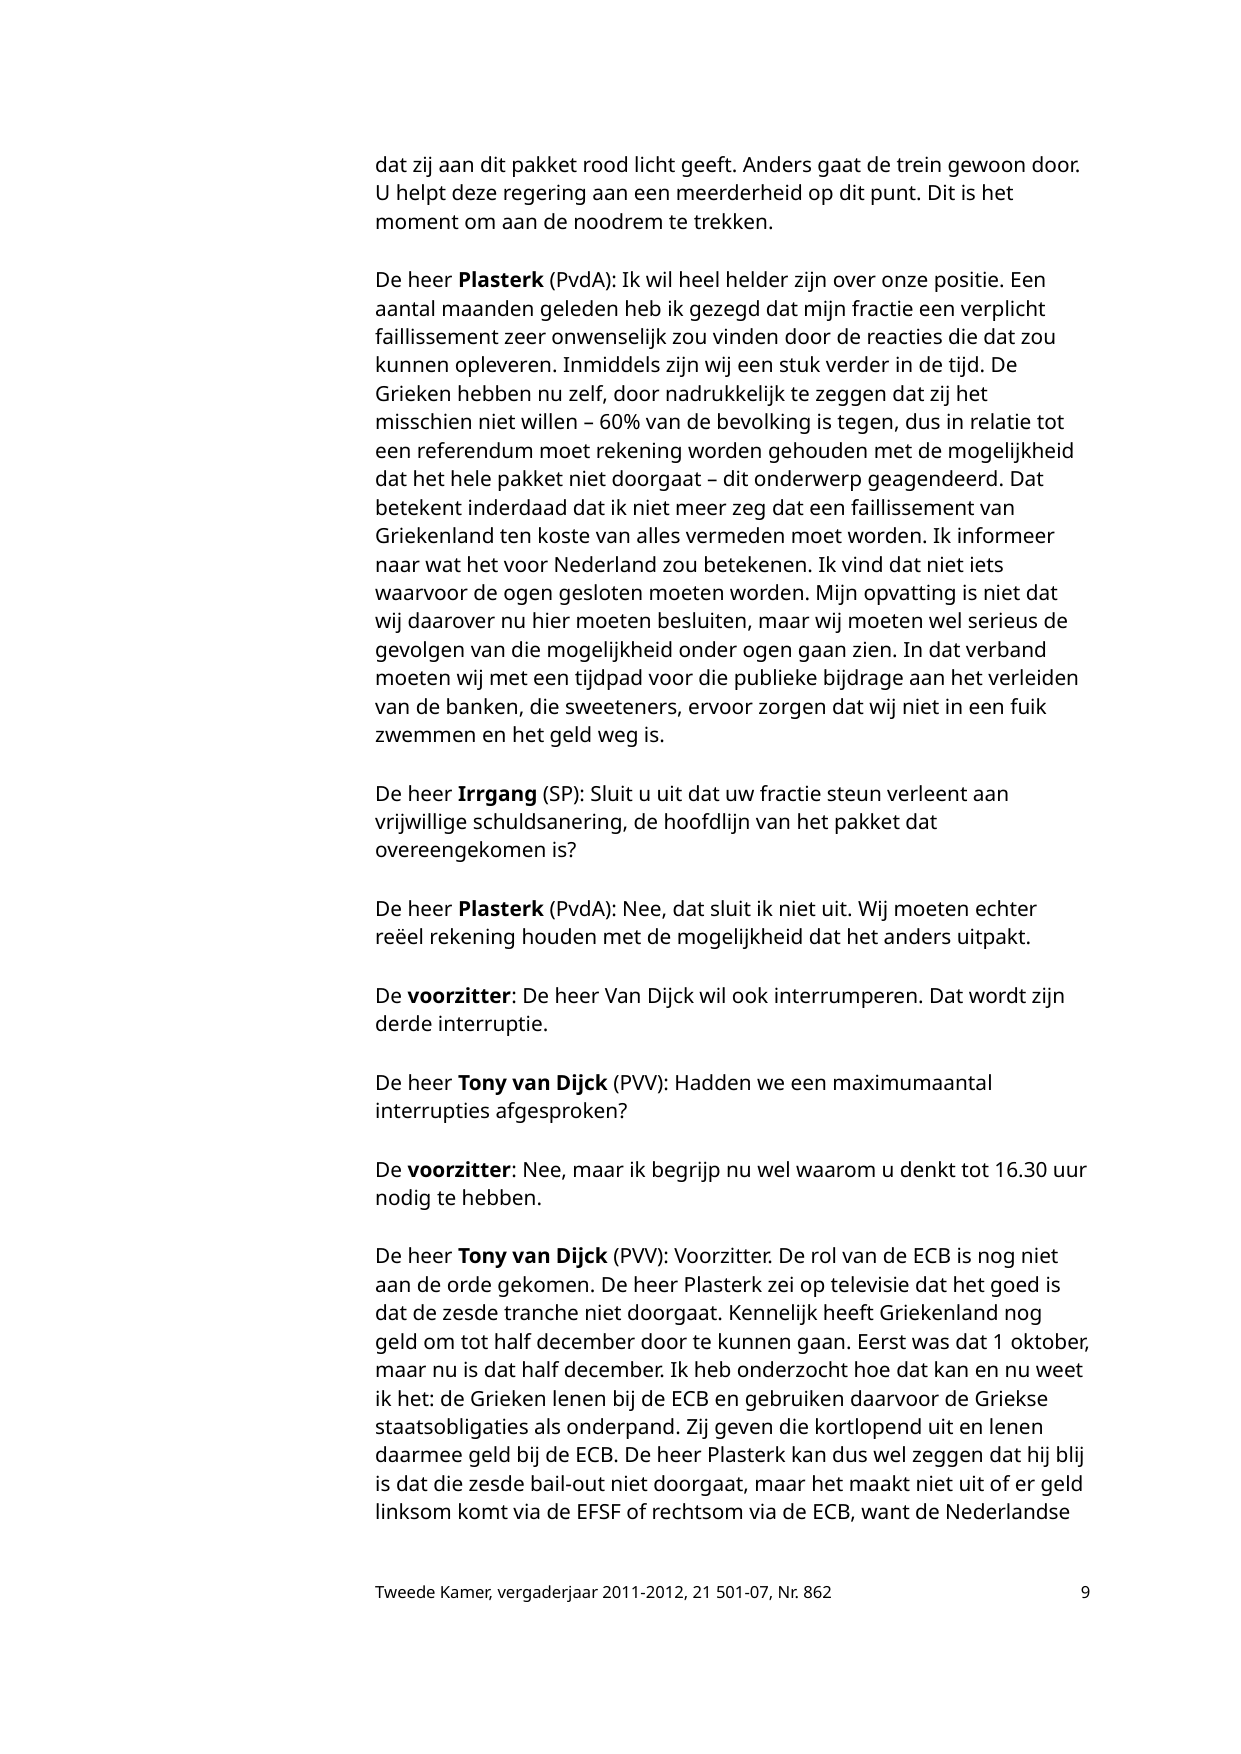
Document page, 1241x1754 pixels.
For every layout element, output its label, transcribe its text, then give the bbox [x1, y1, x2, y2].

text De heer Plasterk (PvdA): Ik wil heel helder zijn over onze positie. Een aantal maanden geleden heb ik gezegd dat mijn fractie een verplicht faillissement zeer onwenselijk zou vinden door de reacties die dat zou kunnen opleveren. Inmiddels zijn wij een stuk verder in de tijd. De Grieken hebben nu zelf, door nadrukkelijk te zeggen dat zij het misschien niet willen – 60% van de bevolking is tegen, dus in relatie tot een referendum moet rekening worden gehouden met de mogelijkheid dat het hele pakket niet doorgaat – dit onderwerp geagendeerd. Dat betekent inderdaad dat ik niet meer zeg dat een faillissement van Griekenland ten koste van alles vermeden moet worden. Ik informeer naar wat het voor Nederland zou betekenen. Ik vind dat niet iets waarvoor de ogen gesloten moeten worden. Mijn opvatting is niet dat wij daarover nu hier moeten besluiten, maar wij moeten wel serieus de gevolgen van die mogelijkheid onder ogen gaan zien. In dat verband moeten wij met een tijdpad voor die publieke bijdrage aan het verleiden van de banken, die sweeteners, ervoor zorgen dat wij niet in een fuik zwemmen en het geld weg is. [375, 265, 1090, 749]
text De heer Tony van Dijck (PVV): Voorzitter. De rol van de ECB is nog niet aan de orde gekomen. De heer Plasterk zei op televisie dat het goed is dat de zesde tranche niet doorgaat. Kennelijk heeft Griekenland nog geld om tot half december door te kunnen gaan. Eerst was dat 1 oktober, maar nu is dat half december. Ik heb onderzocht hoe dat kan en nu weet ik het: de Grieken lenen bij de ECB en gebruiken daarvoor de Griekse staatsobligaties als onderpand. Zij geven die kortlopend uit en lenen daarmee geld bij de ECB. De heer Plasterk kan dus wel zeggen dat hij blij is dat die zesde bail-out niet doorgaat, maar het maakt niet uit of er geld linksom komt via de EFSF of rechtsom via de ECB, want de Nederlandse [375, 1242, 1090, 1526]
text De heer Plasterk (PvdA): Nee, dat sluit ik niet uit. Wij moeten echter reëel rekening houden met de mogelijkheid dat het anders uitpakt. [375, 894, 1090, 951]
text De heer Tony van Dijck (PVV): Hadden we een maximumaantal interrupties afgesproken? [375, 1068, 1090, 1125]
text dat zij aan dit pakket rood licht geeft. Anders gaat de trein gewoon door. U helpt deze regering aan een meerderheid op dit punt. Dit is het moment om aan de noodrem te trekken. [375, 150, 1090, 235]
text De voorzitter: De heer Van Dijck wil ook interrumperen. Dat wordt zijn derde interruptie. [375, 981, 1090, 1038]
text De voorzitter: Nee, maar ik begrijp nu wel waarom u denkt tot 16.30 uur nodig te hebben. [375, 1155, 1090, 1212]
text De heer Irrgang (SP): Sluit u uit dat uw fractie steun verleent aan vrijwillige schuldsanering, de hoofdlijn van het pakket dat overeengekomen is? [375, 779, 1090, 864]
